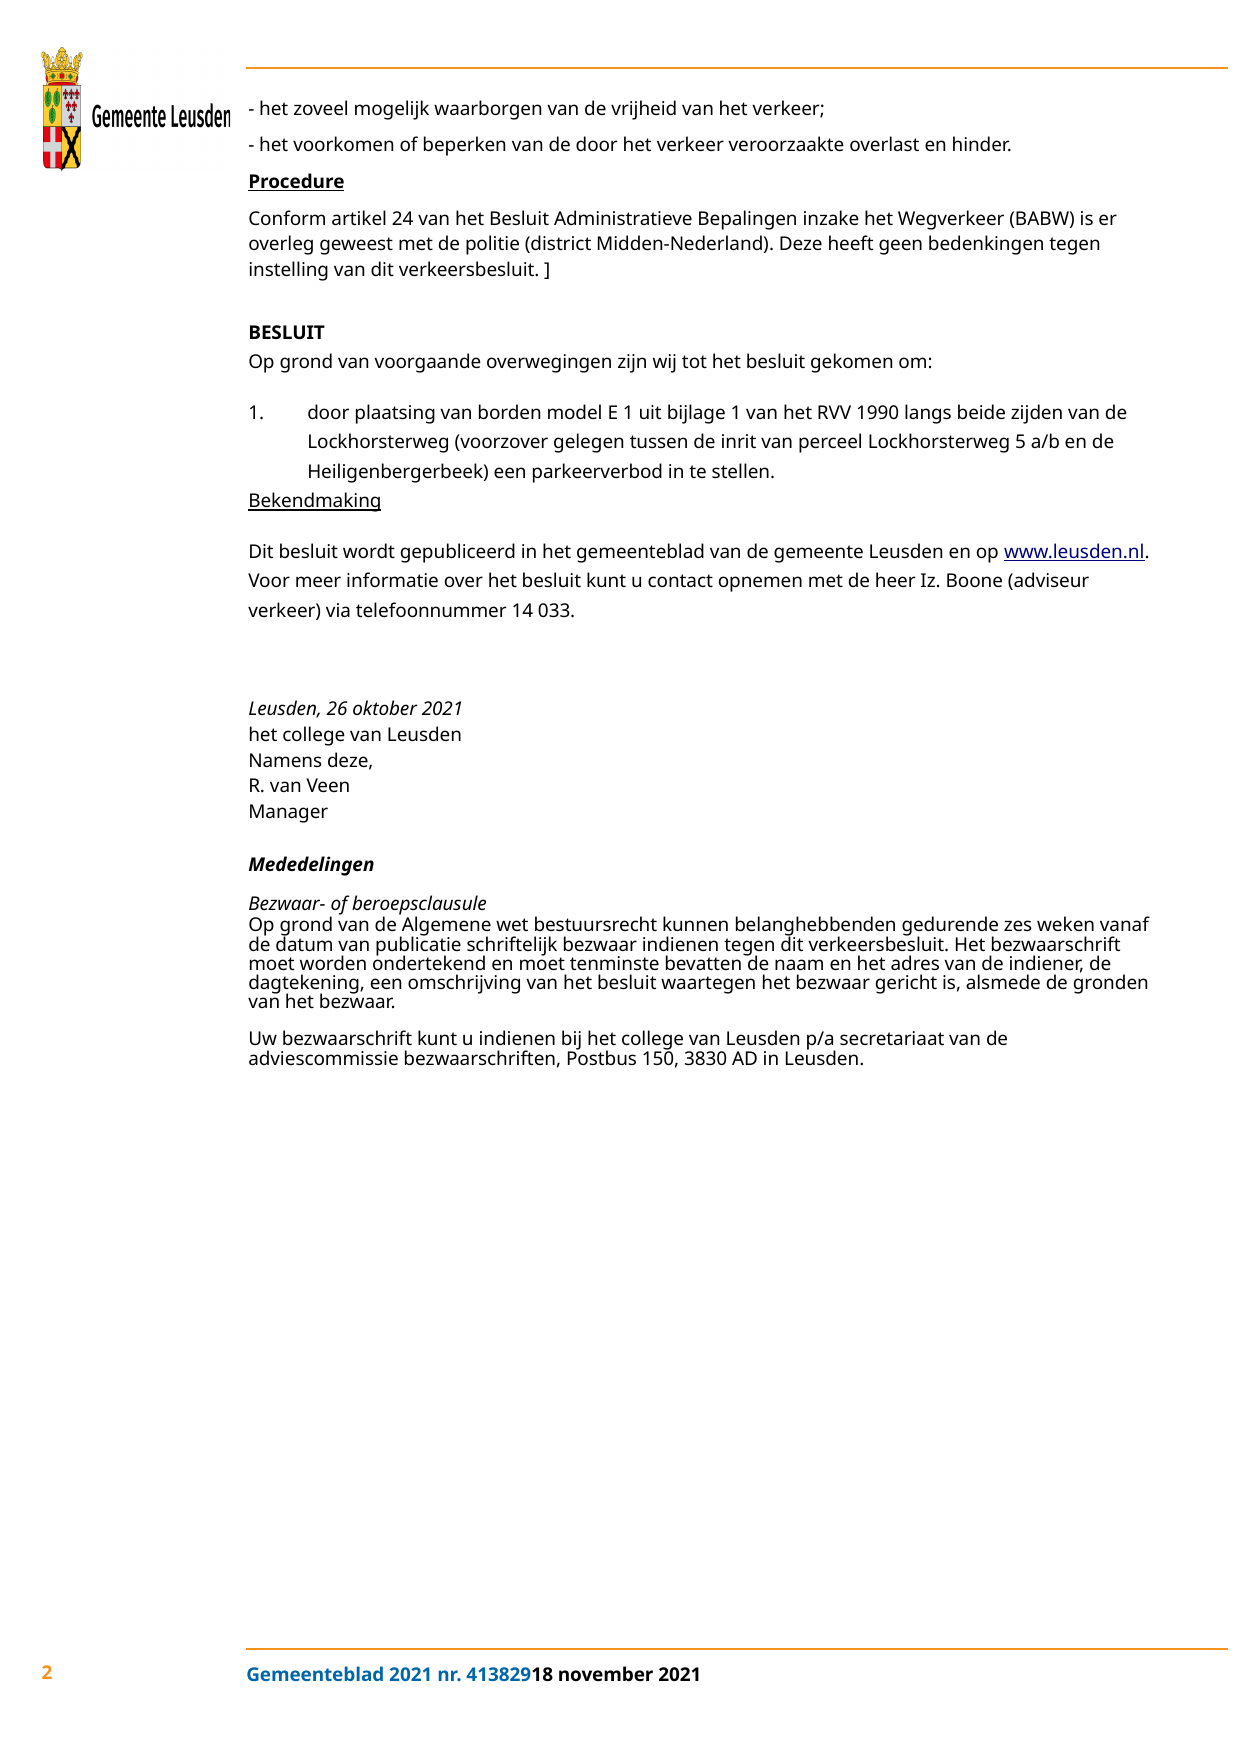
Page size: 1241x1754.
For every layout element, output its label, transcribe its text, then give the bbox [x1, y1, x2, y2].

text Dit besluit wordt gepubliceerd in het gemeenteblad van de gemeente Leusden en op www.leusden.nl. Voor meer informatie over het besluit kunt u contact opnemen met de heer Iz. Boone (adviseur verkeer) via telefoonnummer 14 033. [248, 538, 1152, 623]
text Op grond van voorgaande overwegingen zijn wij tot het besluit gekomen om: [248, 348, 1152, 374]
text Uw bezwaarschrift kunt u indienen bij het college van Leusden p/a secretariaat van de adviescommissie bezwaarschriften, Postbus 150, 3830 AD in Leusden. [248, 1030, 1152, 1069]
text - het voorkomen of beperken van de door het verkeer veroorzaakte overlast en hinder. [248, 131, 1152, 157]
picture [41, 47, 231, 172]
text Bekendmaking [248, 488, 1152, 513]
text Op grond van de Algemene wet bestuursrecht kunnen belanghebbenden gedurende zes weken vanaf de datum van publicatie schriftelijk bezwaar indienen tegen dit verkeersbesluit. Het bezwaarschrift moet worden ondertekend en moet tenminste bevatten de naam en het adres van de indiener, de dagtekening, een omschrijving van het besluit waartegen het bezwaar gericht is, alsmede de gronden van het bezwaar. [248, 916, 1152, 1013]
text Leusden, 26 oktober 2021 [248, 696, 1152, 721]
text BESLUIT [248, 319, 1152, 345]
text Manager [248, 798, 1152, 824]
text Bezwaar- of beroepsclausule [248, 891, 1152, 916]
text Conform artikel 24 van het Besluit Administratieve Bepalingen inzake het Wegverkeer (BABW) is er overleg geweest met de politie (district Midden-Nederland). Deze heeft geen bedenkingen tegen instelling van dit verkeersbesluit. ] [248, 205, 1152, 282]
text het college van Leusden [248, 721, 1152, 747]
text R. van Veen [248, 773, 1152, 798]
text Mededelingen [248, 851, 1152, 877]
text - het zoveel mogelijk waarborgen van de vrijheid van het verkeer; [248, 95, 1152, 121]
text Procedure [248, 168, 1152, 194]
text Namens deze, [248, 747, 1152, 773]
list door plaatsing van borden model E 1 uit bijlage 1 van het RVV 1990 langs beide zijden van de Lockhorsterweg (voorzover gelegen tussen de inrit van perceel Lockhorsterweg 5 a/b en de Heiligenbergerbeek) een parkeerverbod in te stellen. [248, 399, 1152, 484]
